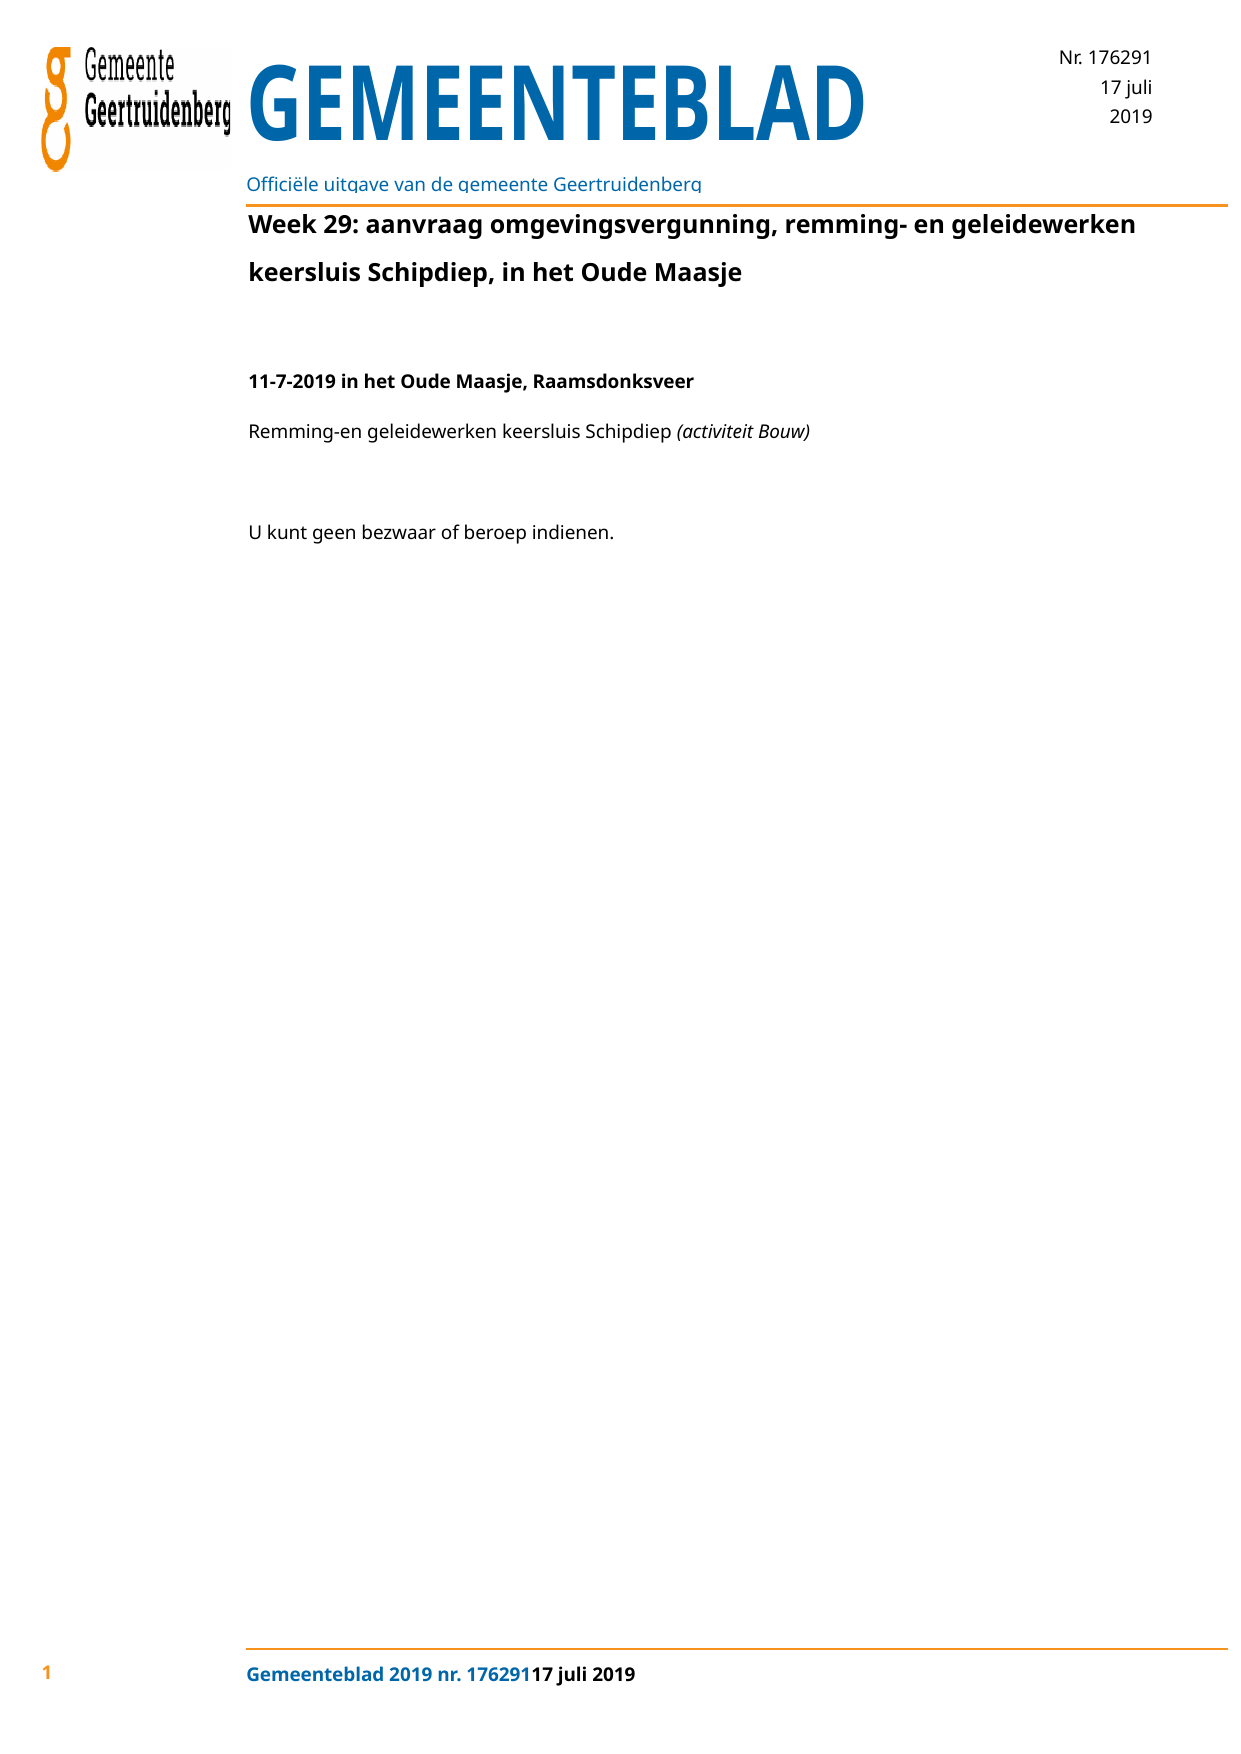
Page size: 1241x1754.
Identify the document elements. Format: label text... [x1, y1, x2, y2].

text Remming-en geleidewerken keersluis Schipdiep (activiteit Bouw) [248, 419, 1152, 444]
text 11-7-2019 in het Oude Maasje, Raamsdonksveer [248, 368, 1152, 394]
picture [41, 47, 231, 172]
text Week 29: aanvraag omgevingsvergunning, remming- en geleidewerken keersluis Schipdiep, in het Oude Maasje [248, 207, 1152, 288]
text U kunt geen bezwaar of beroep indienen. [248, 519, 1152, 545]
